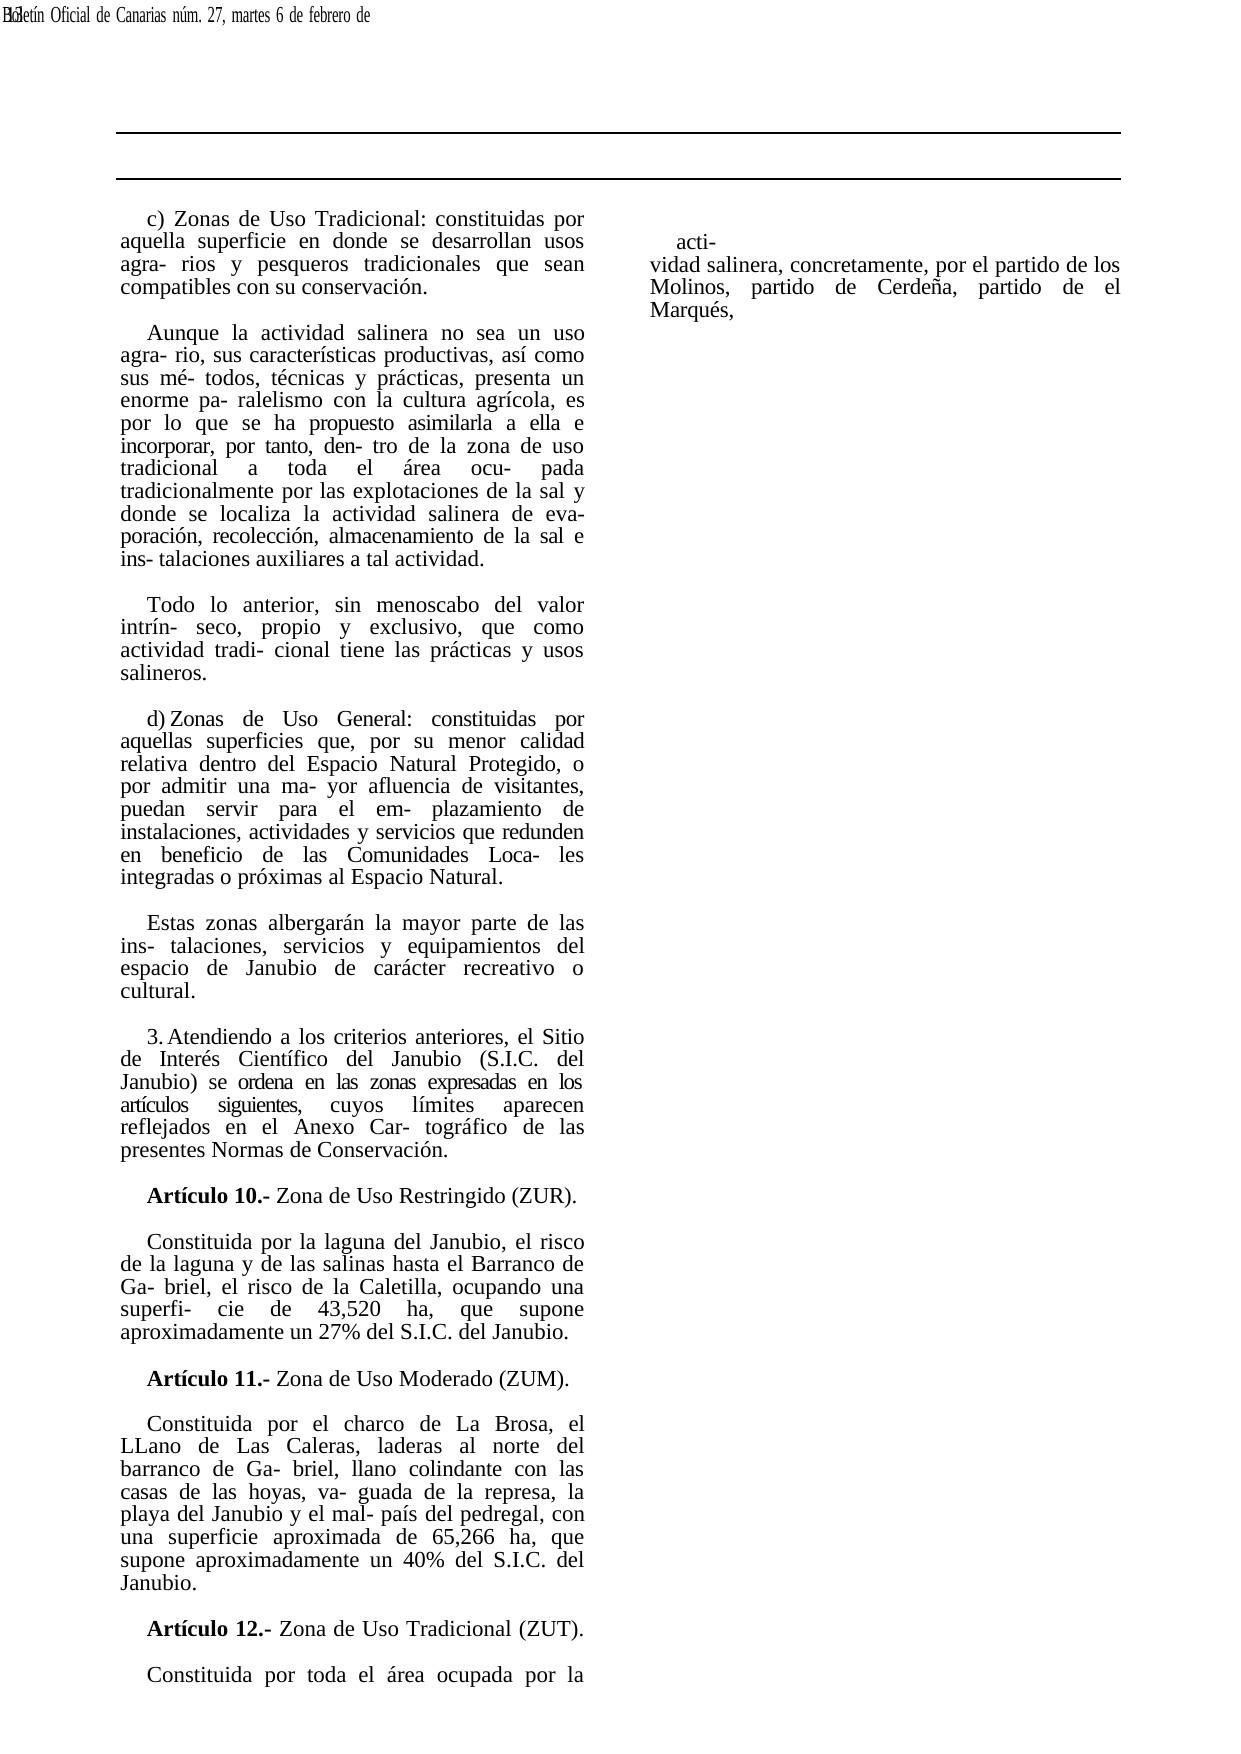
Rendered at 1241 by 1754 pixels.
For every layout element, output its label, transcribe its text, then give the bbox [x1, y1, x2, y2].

text vidad salinera, concretamente, por el partido de los Molinos, partido de Cerdeña, partido de el Marqués, [649, 254, 1121, 322]
list Atendiendo a los criterios anteriores, el Sitio de Interés Científico del Janubio (S.I.C. del Janubio) se ordena en las zonas expresadas en los artículos siguientes, cuyos límites aparecen reflejados en el Anexo Car- tográfico de las presentes Normas de Conservación. [120, 1026, 584, 1162]
list Zonas de Uso General: constituidas por aquellas superficies que, por su menor calidad relativa dentro del Espacio Natural Protegido, o por admitir una ma- yor afluencia de visitantes, puedan servir para el em- plazamiento de instalaciones, actividades y servicios que redunden en beneficio de las Comunidades Loca- les integradas o próximas al Espacio Natural. [120, 708, 585, 890]
text Estas zonas albergarán la mayor parte de las ins- talaciones, servicios y equipamientos del espacio de Janubio de carácter recreativo o cultural. [120, 913, 584, 1003]
text Constituida por el charco de La Brosa, el LLano de Las Caleras, laderas al norte del barranco de Ga- briel, llano colindante con las casas de las hoyas, va- guada de la represa, la playa del Janubio y el mal- país del pedregal, con una superficie aproximada de 65,266 ha, que supone aproximadamente un 40% del S.I.C. del Janubio. [120, 1413, 585, 1595]
text Todo lo anterior, sin menoscabo del valor intrín- seco, propio y exclusivo, que como actividad tradi- cional tiene las prácticas y usos salineros. [120, 594, 584, 685]
text Constituida por la laguna del Janubio, el risco de la laguna y de las salinas hasta el Barranco de Ga- briel, el risco de la Caletilla, ocupando una superfi- cie de 43,520 ha, que supone aproximadamente un 27% del S.I.C. del Janubio. [120, 1231, 584, 1344]
text acti- [676, 208, 1121, 254]
text Artículo 10.- Zona de Uso Restringido (ZUR). [147, 1183, 596, 1209]
text Aunque la actividad salinera no sea un uso agra- rio, sus características productivas, así como sus mé- todos, técnicas y prácticas, presenta un enorme pa- ralelismo con la cultura agrícola, es por lo que se ha propuesto asimilarla a ella e incorporar, por tanto, den- tro de la zona de uso tradicional a toda el área ocu- pada tradicionalmente por las explotaciones de la sal y donde se localiza la actividad salinera de eva- poración, recolección, almacenamiento de la sal e ins- talaciones auxiliares a tal actividad. [120, 322, 585, 572]
list Zonas de Uso Tradicional: constituidas por aquella superficie en donde se desarrollan usos agra- rios y pesqueros tradicionales que sean compatibles con su conservación. [120, 208, 584, 299]
text Artículo 11.- Zona de Uso Moderado (ZUM). [147, 1365, 596, 1391]
text Artículo 12.- Zona de Uso Tradicional (ZUT). Constituida por toda el área ocupada por la [147, 1596, 584, 1687]
